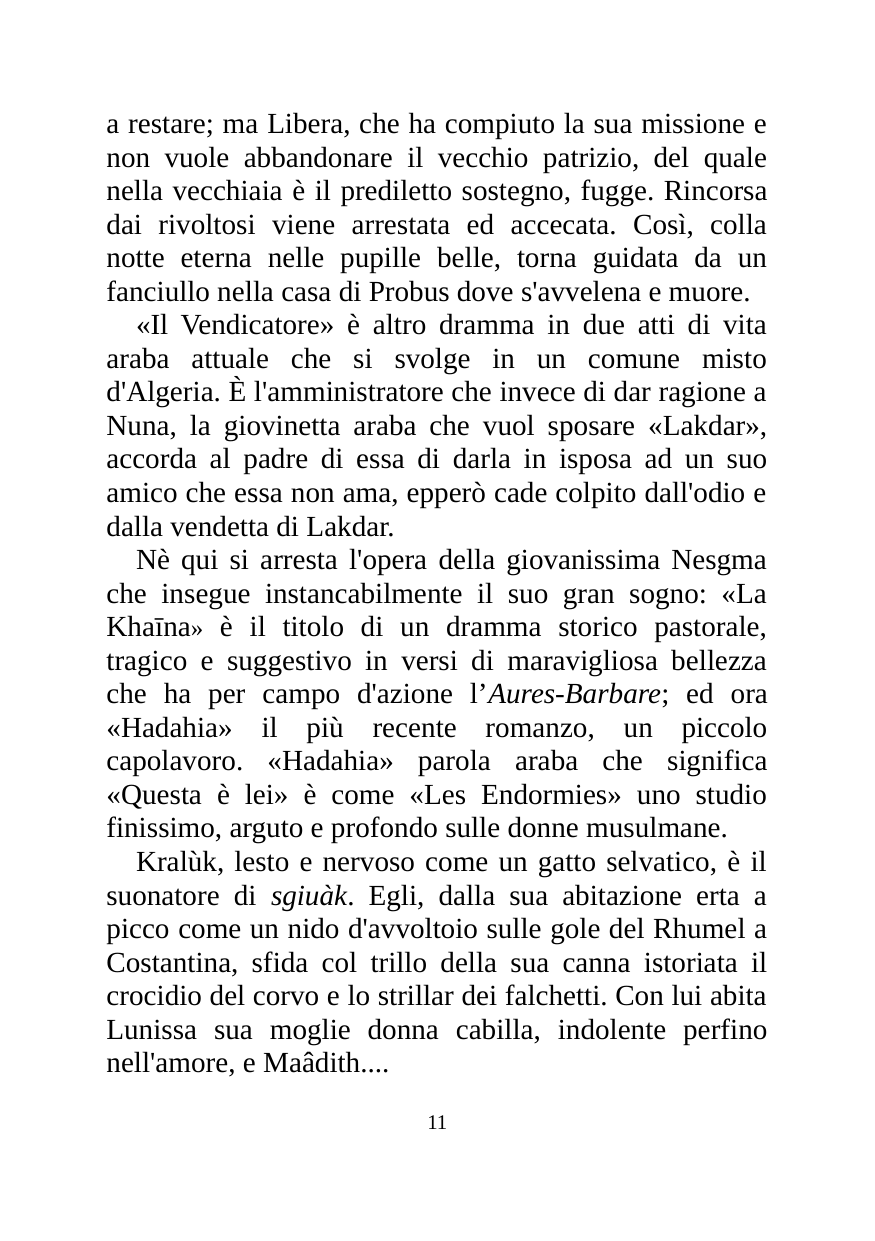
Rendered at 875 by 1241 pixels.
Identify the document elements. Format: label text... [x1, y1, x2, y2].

text Kralùk, lesto e nervoso come un gatto selvatico, è il suonatore di sgiuàk. Egli, dalla sua abitazione erta a picco come un nido d'avvoltoio sulle gole del Rhumel a Costantina, sfida col trillo della sua canna istoriata il crocidio del corvo e lo strillar dei falchetti. Con lui abita Lunissa sua moglie donna cabilla, indolente perfino nell'amore, e Maâdith.... [106, 844, 768, 1079]
text Nè qui si arresta l'opera della giovanissima Nesgma che insegue instancabilmente il suo gran sogno: «La Khaīna» è il titolo di un dramma storico pastorale, tragico e suggestivo in versi di maravigliosa bellezza che ha per campo d'azione l’Aures-Barbare; ed ora «Hadahia» il più recente romanzo, un piccolo capolavoro. «Hadahia» parola araba che significa «Questa è lei» è come «Les Endormies» uno studio finissimo, arguto e profondo sulle donne musulmane. [106, 542, 768, 844]
text a restare; ma Libera, che ha compiuto la sua missione e non vuole abbandonare il vecchio patrizio, del quale nella vecchiaia è il prediletto sostegno, fugge. Rincorsa dai rivoltosi viene arrestata ed accecata. Così, colla notte eterna nelle pupille belle, torna guidata da un fanciullo nella casa di Probus dove s'avvelena e muore. [106, 106, 768, 307]
text «Il Vendicatore» è altro dramma in due atti di vita araba attuale che si svolge in un comune misto d'Algeria. È l'amministratore che invece di dar ragione a Nuna, la giovinetta araba che vuol sposare «Lakdar», accorda al padre di essa di darla in isposa ad un suo amico che essa non ama, epperò cade colpito dall'odio e dalla vendetta di Lakdar. [106, 307, 768, 542]
